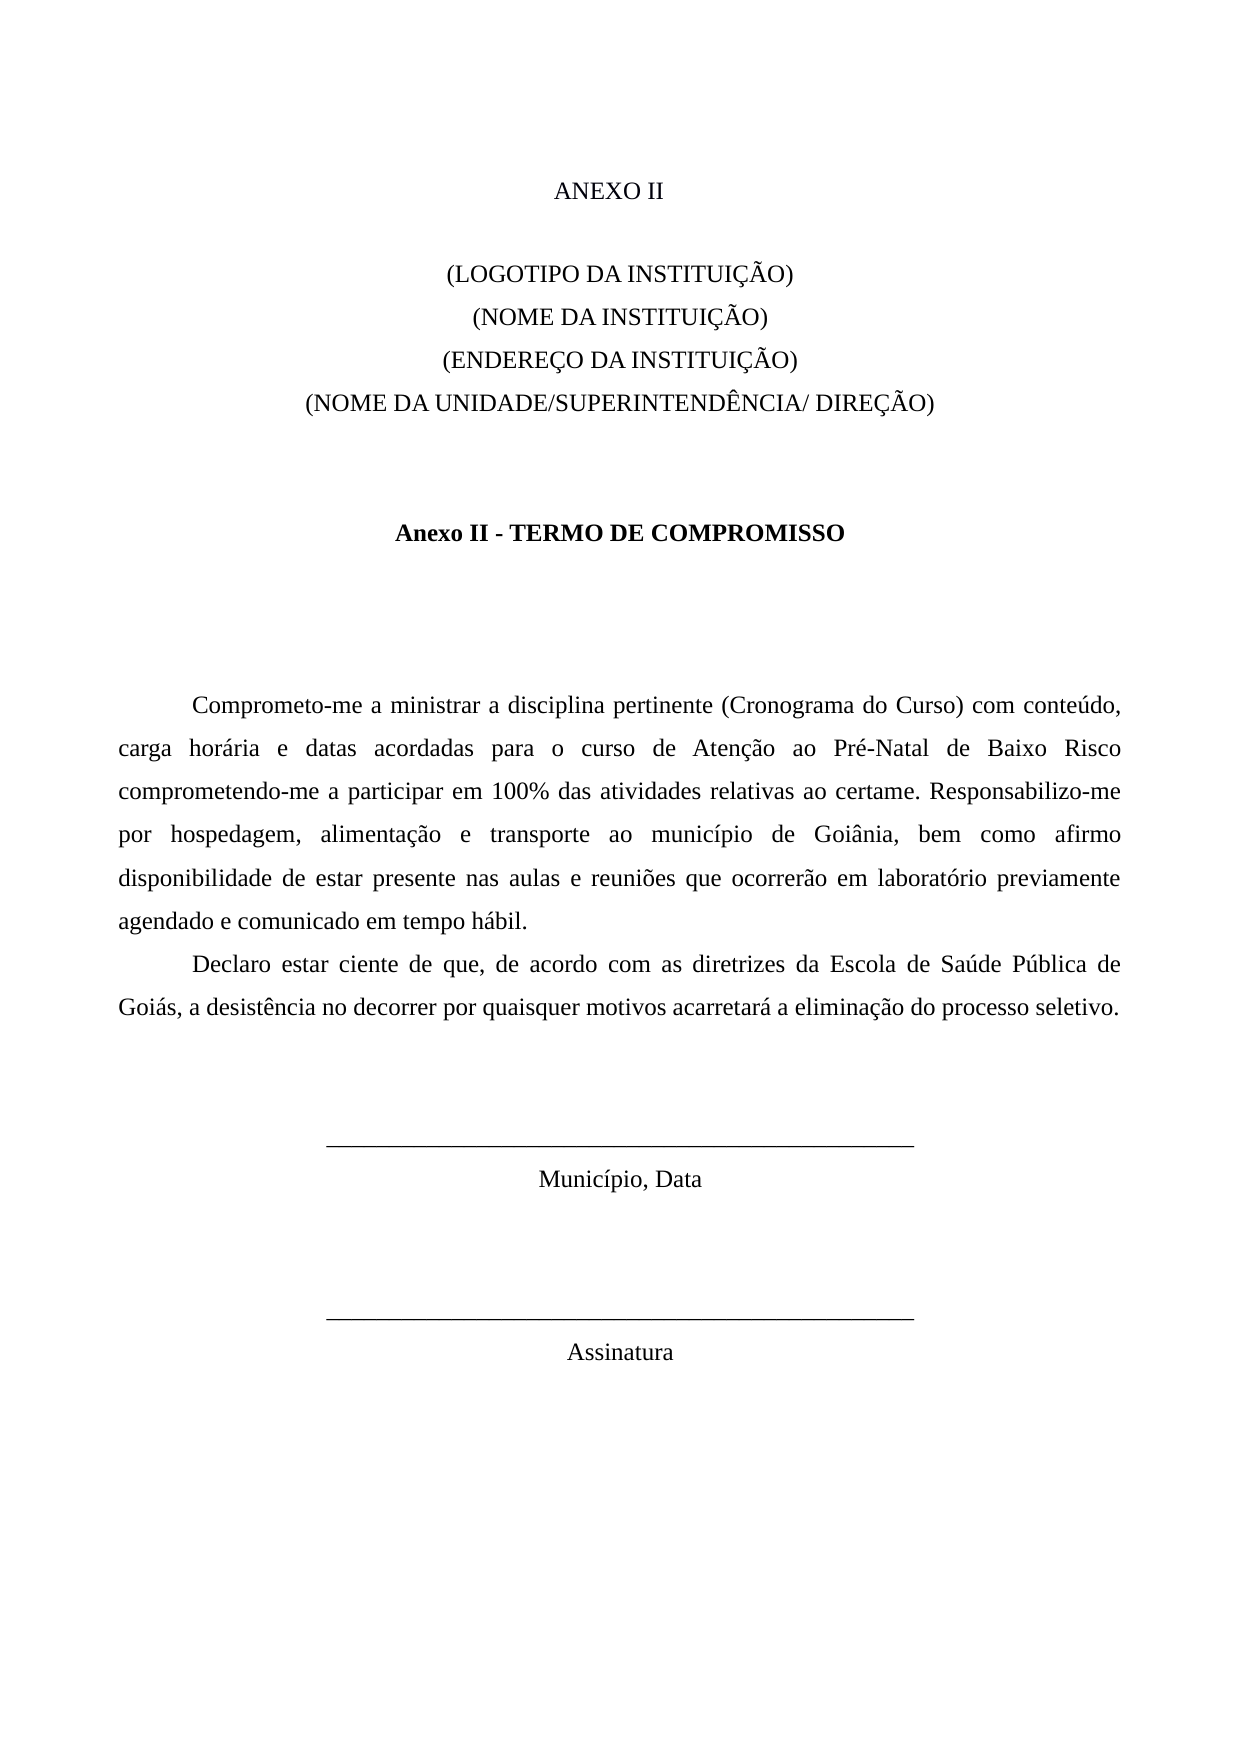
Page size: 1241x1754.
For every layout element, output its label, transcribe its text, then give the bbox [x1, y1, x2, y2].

text _______________________________________________ [118, 1121, 1122, 1150]
text Declaro estar ciente de que, de acordo com as diretrizes da Escola de Saúde Pública de Goiás, a desistência no decorrer por quaisquer motivos acarretará a eliminação do processo seletivo. [118, 949, 1122, 1021]
text _______________________________________________ [118, 1294, 1122, 1323]
text (NOME DA UNIDADE/SUPERINTENDÊNCIA/ DIREÇÃO) [118, 388, 1122, 417]
text Comprometo-me a ministrar a disciplina pertinente (Cronograma do Curso) com conteúdo, carga horária e datas acordadas para o curso de Atenção ao Pré-Natal de Baixo Risco comprometendo-me a participar em 100% das atividades relativas ao certame. Responsabilizo-me por hospedagem, alimentação e transporte ao município de Goiânia, bem como afirmo disponibilidade de estar presente nas aulas e reuniões que ocorrerão em laboratório previamente agendado e comunicado em tempo hábil. [118, 690, 1122, 934]
text (ENDEREÇO DA INSTITUIÇÃO) [118, 345, 1122, 374]
text (LOGOTIPO DA INSTITUIÇÃO) [118, 259, 1122, 288]
text ANEXO II [118, 176, 1099, 205]
text Anexo II - TERMO DE COMPROMISSO [118, 518, 1122, 546]
text (NOME DA INSTITUIÇÃO) [118, 302, 1122, 331]
text Assinatura [118, 1337, 1122, 1366]
text Município, Data [118, 1164, 1122, 1193]
